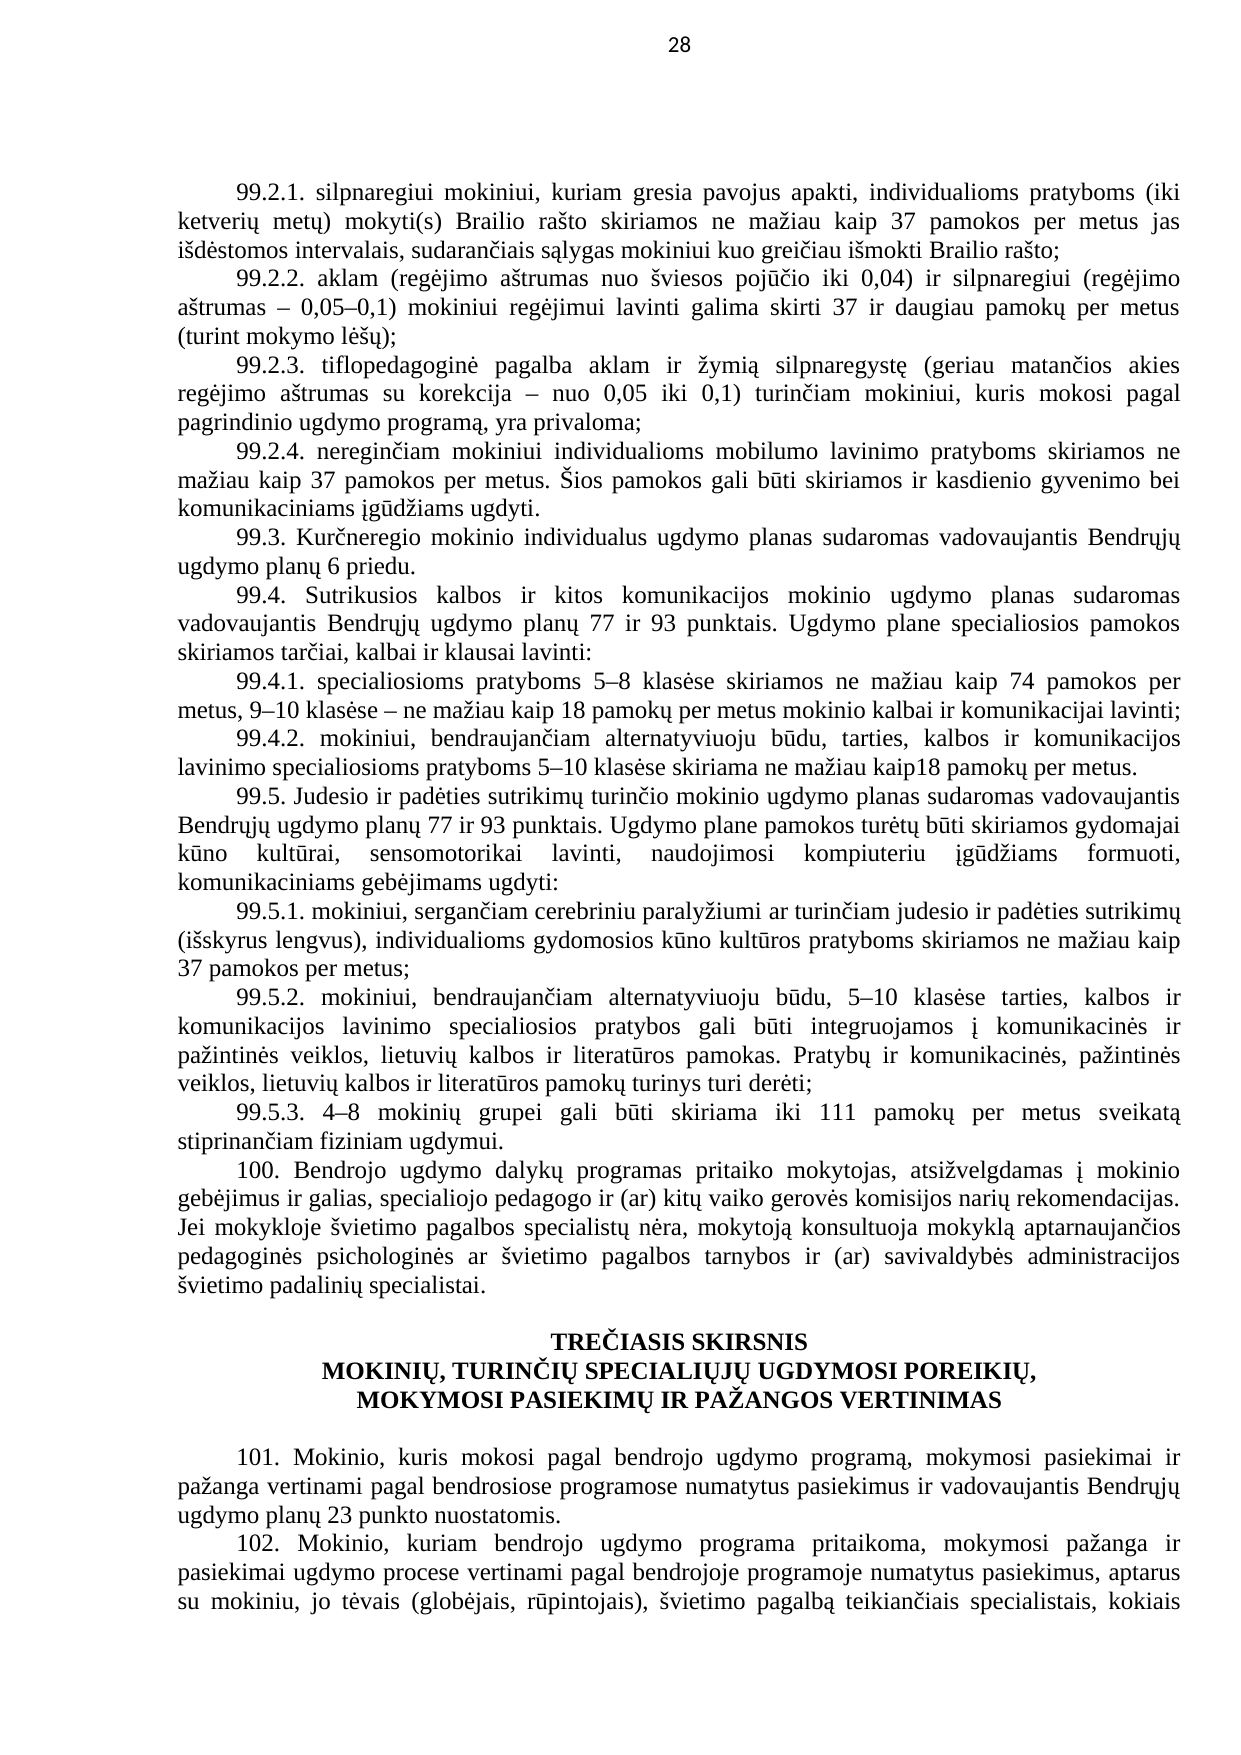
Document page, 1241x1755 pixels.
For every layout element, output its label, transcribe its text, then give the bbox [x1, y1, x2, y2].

text 99.2.1. silpnaregiui mokiniui, kuriam gresia pavojus apakti, individualioms pratyboms (iki ketverių metų) mokyti(s) Brailio rašto skiriamos ne mažiau kaip 37 pamokos per metus jas išdėstomos intervalais, sudarančiais sąlygas mokiniui kuo greičiau išmokti Brailio rašto; [177, 177, 1181, 263]
text 99.5.3. 4–8 mokinių grupei gali būti skiriama iki 111 pamokų per metus sveikatą stiprinančiam fiziniam ugdymui. [177, 1097, 1181, 1155]
text 99.2.3. tiflopedagoginė pagalba aklam ir žymią silpnaregystę (geriau matančios akies regėjimo aštrumas su korekcija – nuo 0,05 iki 0,1) turinčiam mokiniui, kuris mokosi pagal pagrindinio ugdymo programą, yra privaloma; [177, 350, 1181, 436]
text 99.2.2. aklam (regėjimo aštrumas nuo šviesos pojūčio iki 0,04) ir silpnaregiui (regėjimo aštrumas – 0,05–0,1) mokiniui regėjimui lavinti galima skirti 37 ir daugiau pamokų per metus (turint mokymo lėšų); [177, 263, 1181, 350]
text 99.4. Sutrikusios kalbos ir kitos komunikacijos mokinio ugdymo planas sudaromas vadovaujantis Bendrųjų ugdymo planų 77 ir 93 punktais. Ugdymo plane specialiosios pamokos skiriamos tarčiai, kalbai ir klausai lavinti: [177, 580, 1181, 666]
text 99.5.1. mokiniui, sergančiam cerebriniu paralyžiumi ar turinčiam judesio ir padėties sutrikimų (išskyrus lengvus), individualioms gydomosios kūno kultūros pratyboms skiriamos ne mažiau kaip 37 pamokos per metus; [177, 896, 1181, 982]
text 99.5. Judesio ir padėties sutrikimų turinčio mokinio ugdymo planas sudaromas vadovaujantis Bendrųjų ugdymo planų 77 ir 93 punktais. Ugdymo plane pamokos turėtų būti skiriamos gydomajai kūno kultūrai, sensomotorikai lavinti, naudojimosi kompiuteriu įgūdžiams formuoti, komunikaciniams gebėjimams ugdyti: [177, 781, 1181, 896]
text 100. Bendrojo ugdymo dalykų programas pritaiko mokytojas, atsižvelgdamas į mokinio gebėjimus ir galias, specialiojo pedagogo ir (ar) kitų vaiko gerovės komisijos narių rekomendacijas. Jei mokykloje švietimo pagalbos specialistų nėra, mokytoją konsultuoja mokyklą aptarnaujančios pedagoginės psichologinės ar švietimo pagalbos tarnybos ir (ar) savivaldybės administracijos švietimo padalinių specialistai. [177, 1155, 1181, 1298]
text 99.4.1. specialiosioms pratyboms 5–8 klasėse skiriamos ne mažiau kaip 74 pamokos per metus, 9–10 klasėse – ne mažiau kaip 18 pamokų per metus mokinio kalbai ir komunikacijai lavinti; [177, 666, 1181, 723]
text 102. Mokinio, kuriam bendrojo ugdymo programa pritaikoma, mokymosi pažanga ir pasiekimai ugdymo procese vertinami pagal bendrojoje programoje numatytus pasiekimus, aptarus su mokiniu, jo tėvais (globėjais, rūpintojais), švietimo pagalbą teikiančiais specialistais, kokiais [177, 1528, 1181, 1615]
text 99.3. Kurčneregio mokinio individualus ugdymo planas sudaromas vadovaujantis Bendrųjų ugdymo planų 6 priedu. [177, 522, 1181, 580]
text MOKINIŲ, TURINČIŲ SPECIALIŲJŲ UGDYMOSI POREIKIŲ, MOKYMOSI PASIEKIMŲ IR PAŽANGOS VERTINIMAS [177, 1356, 1181, 1413]
text 101. Mokinio, kuris mokosi pagal bendrojo ugdymo programą, mokymosi pasiekimai ir pažanga vertinami pagal bendrosiose programose numatytus pasiekimus ir vadovaujantis Bendrųjų ugdymo planų 23 punkto nuostatomis. [177, 1442, 1181, 1528]
text TREČIASIS SKIRSNIS [177, 1327, 1181, 1356]
text 99.5.2. mokiniui, bendraujančiam alternatyviuoju būdu, 5–10 klasėse tarties, kalbos ir komunikacijos lavinimo specialiosios pratybos gali būti integruojamos į komunikacinės ir pažintinės veiklos, lietuvių kalbos ir literatūros pamokas. Pratybų ir komunikacinės, pažintinės veiklos, lietuvių kalbos ir literatūros pamokų turinys turi derėti; [177, 982, 1181, 1097]
text 99.2.4. nereginčiam mokiniui individualioms mobilumo lavinimo pratyboms skiriamos ne mažiau kaip 37 pamokos per metus. Šios pamokos gali būti skiriamos ir kasdienio gyvenimo bei komunikaciniams įgūdžiams ugdyti. [177, 436, 1181, 522]
text 99.4.2. mokiniui, bendraujančiam alternatyviuoju būdu, tarties, kalbos ir komunikacijos lavinimo specialiosioms pratyboms 5–10 klasėse skiriama ne mažiau kaip18 pamokų per metus. [177, 723, 1181, 781]
